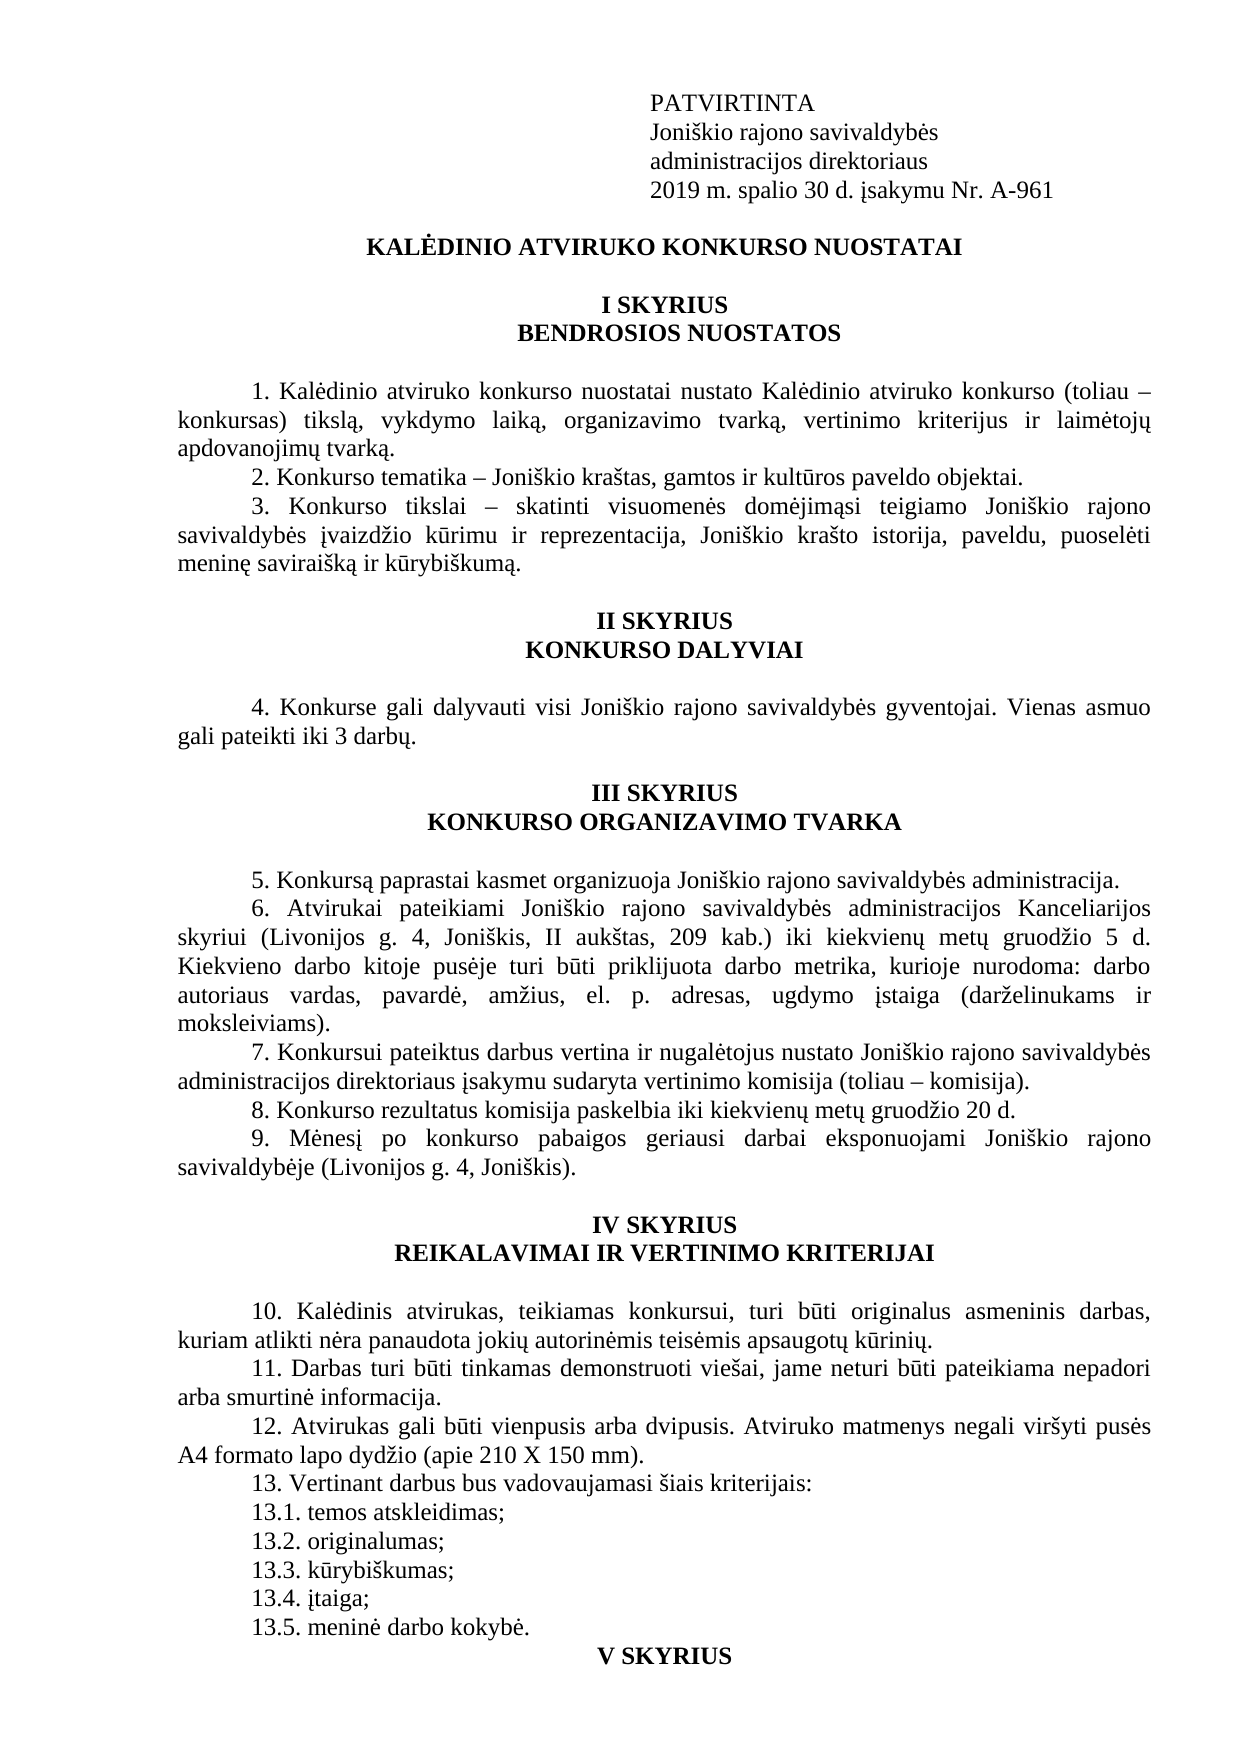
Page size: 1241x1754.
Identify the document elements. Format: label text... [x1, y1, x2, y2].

text 10. Kalėdinis atvirukas, teikiamas konkursui, turi būti originalus asmeninis darbas, kuriam atlikti nėra panaudota jokių autorinėmis teisėmis apsaugotų kūrinių. [177, 1296, 1152, 1353]
text V SKYRIUS [177, 1641, 1152, 1670]
text 5. Konkursą paprastai kasmet organizuoja Joniškio rajono savivaldybės administracija. [177, 865, 1152, 893]
text 4. Konkurse gali dalyvauti visi Joniškio rajono savivaldybės gyventojai. Vienas asmuo gali pateikti iki 3 darbų. [177, 692, 1152, 750]
text 13.5. meninė darbo kokybė. [177, 1612, 1152, 1641]
text 2019 m. spalio 30 d. įsakymu Nr. A-961 [650, 175, 1152, 203]
text 3. Konkurso tikslai – skatinti visuomenės domėjimąsi teigiamo Joniškio rajono savivaldybės įvaizdžio kūrimu ir reprezentacija, Joniškio krašto istorija, paveldu, puoselėti meninę saviraišką ir kūrybiškumą. [177, 491, 1152, 577]
text 13.4. įtaiga; [177, 1583, 1152, 1612]
text 6. Atvirukai pateikiami Joniškio rajono savivaldybės administracijos Kanceliarijos skyriui (Livonijos g. 4, Joniškis, II aukštas, 209 kab.) iki kiekvienų metų gruodžio 5 d. Kiekvieno darbo kitoje pusėje turi būti priklijuota darbo metrika, kurioje nurodoma: darbo autoriaus vardas, pavardė, amžius, el. p. adresas, ugdymo įstaiga (darželinukams ir moksleiviams). [177, 893, 1152, 1037]
text BENDROSIOS NUOSTATOS [177, 318, 1152, 347]
text 13.1. temos atskleidimas; [177, 1497, 1152, 1526]
text 1. Kalėdinio atviruko konkurso nuostatai nustato Kalėdinio atviruko konkurso (toliau – konkursas) tikslą, vykdymo laiką, organizavimo tvarką, vertinimo kriterijus ir laimėtojų apdovanojimų tvarką. [177, 376, 1152, 462]
text 7. Konkursui pateiktus darbus vertina ir nugalėtojus nustato Joniškio rajono savivaldybės administracijos direktoriaus įsakymu sudaryta vertinimo komisija (toliau – komisija). [177, 1037, 1152, 1095]
text 13.2. originalumas; [177, 1526, 1152, 1555]
text 2. Konkurso tematika – Joniškio kraštas, gamtos ir kultūros paveldo objektai. [177, 462, 1152, 491]
text administracijos direktoriaus [650, 146, 1152, 175]
text I SKYRIUS [177, 290, 1152, 318]
text 8. Konkurso rezultatus komisija paskelbia iki kiekvienų metų gruodžio 20 d. [177, 1095, 1152, 1123]
text KONKURSO DALYVIAI [177, 635, 1152, 663]
text III SKYRIUS [177, 778, 1152, 807]
text 12. Atvirukas gali būti vienpusis arba dvipusis. Atviruko matmenys negali viršyti pusės A4 formato lapo dydžio (apie 210 X 150 mm). [177, 1411, 1152, 1468]
text 13.3. kūrybiškumas; [177, 1555, 1152, 1583]
text PATVIRTINTA [650, 88, 1152, 117]
text KONKURSO ORGANIZAVIMO TVARKA [177, 807, 1152, 836]
text II SKYRIUS [177, 606, 1152, 635]
text IV SKYRIUS [177, 1210, 1152, 1238]
text 13. Vertinant darbus bus vadovaujamasi šiais kriterijais: [177, 1468, 1152, 1497]
text 11. Darbas turi būti tinkamas demonstruoti viešai, jame neturi būti pateikiama nepadori arba smurtinė informacija. [177, 1353, 1152, 1411]
text REIKALAVIMAI IR VERTINIMO KRITERIJAI [177, 1238, 1152, 1267]
text 9. Mėnesį po konkurso pabaigos geriausi darbai eksponuojami Joniškio rajono savivaldybėje (Livonijos g. 4, Joniškis). [177, 1123, 1152, 1181]
text KALĖDINIO ATVIRUKO KONKURSO NUOSTATAI [177, 232, 1152, 261]
text Joniškio rajono savivaldybės [650, 117, 1152, 146]
